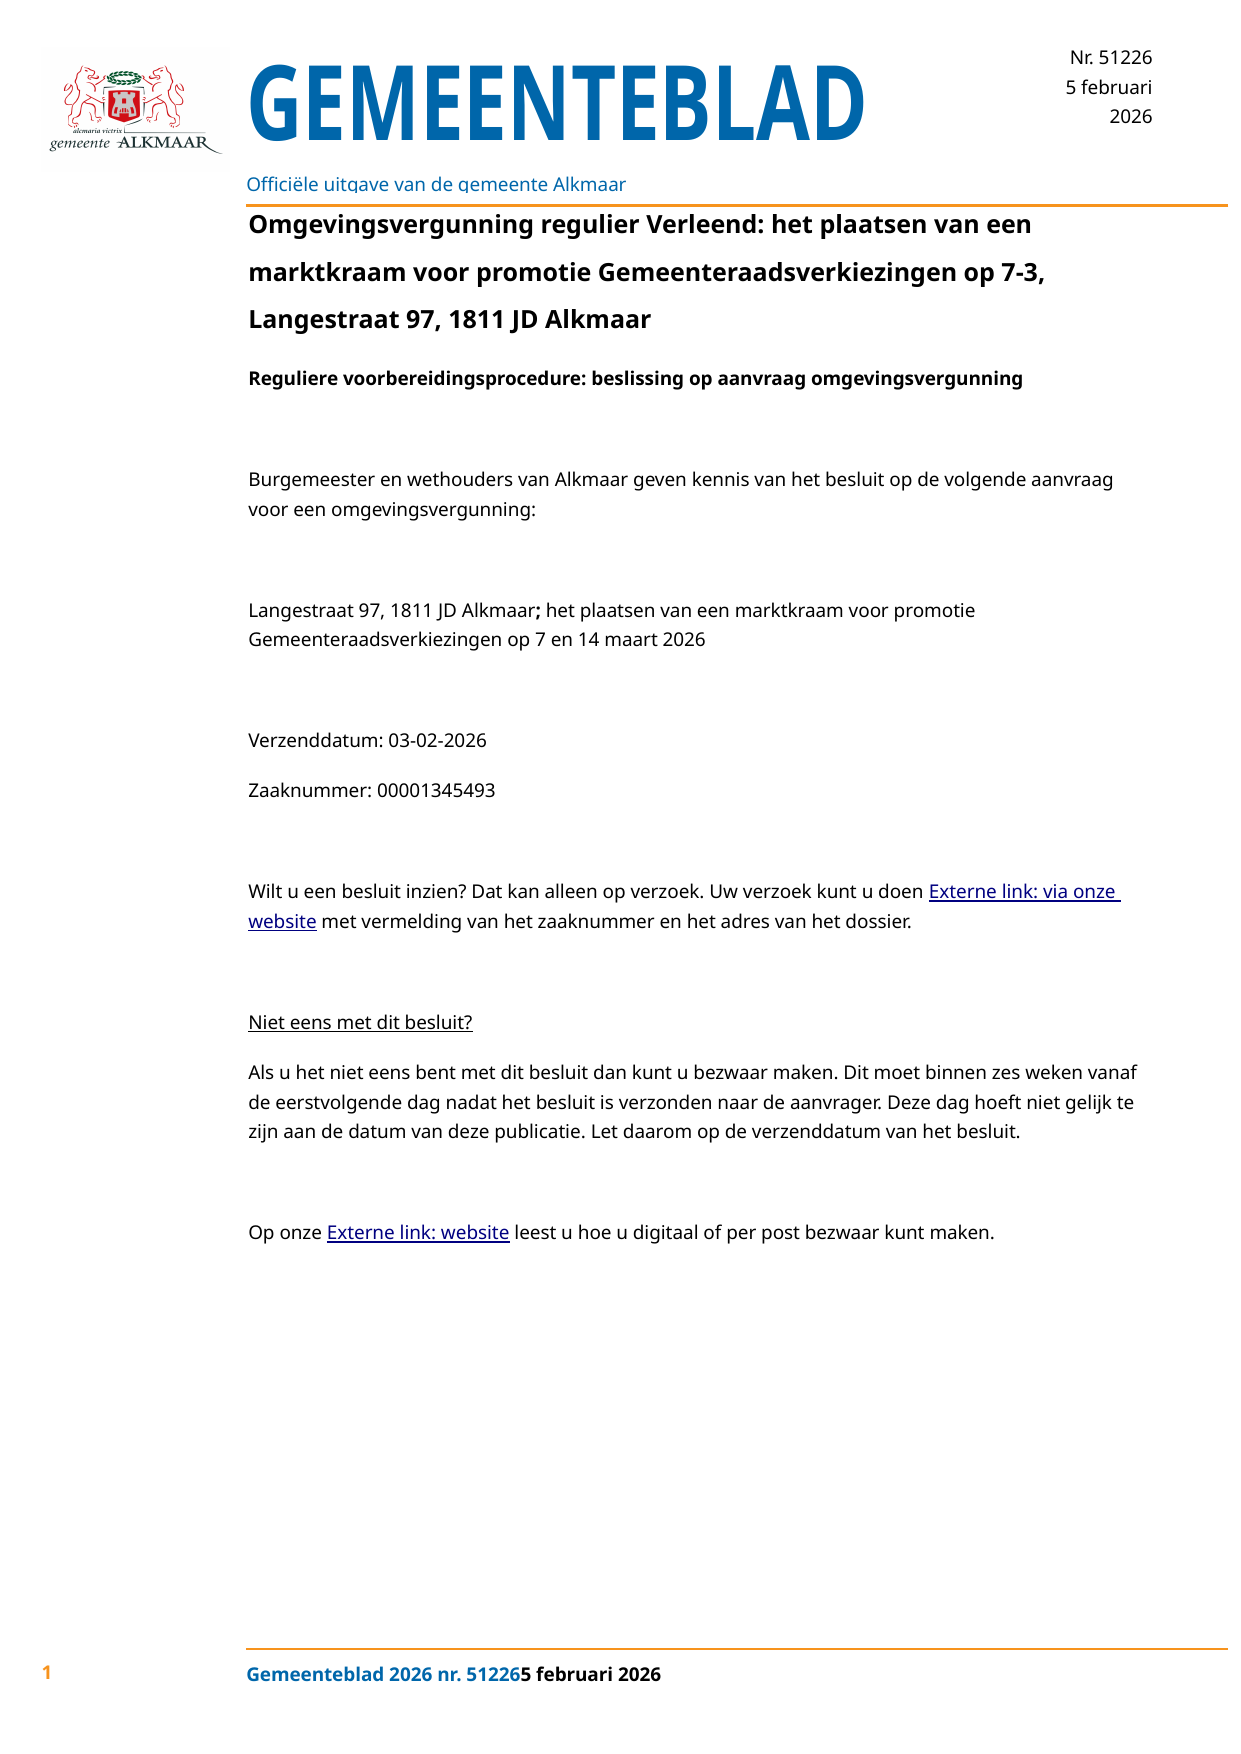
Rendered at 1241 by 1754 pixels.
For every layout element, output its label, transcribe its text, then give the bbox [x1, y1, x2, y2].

text Verzenddatum: 03-02-2026 [248, 727, 1152, 753]
text Zaaknummer: 00001345493 [248, 778, 1152, 803]
text Burgemeester en wethouders van Alkmaar geven kennis van het besluit op de volgende aanvraag voor een omgevingsvergunning: [248, 466, 1152, 522]
text Als u het niet eens bent met dit besluit dan kunt u bezwaar maken. Dit moet binnen zes weken vanaf de eerstvolgende dag nadat het besluit is verzonden naar de aanvrager. Deze dag hoeft niet gelijk te zijn aan de datum van deze publicatie. Let daarom op de verzenddatum van het besluit. [248, 1059, 1152, 1144]
text Omgevingsvergunning regulier Verleend: het plaatsen van een marktkraam voor promotie Gemeenteraadsverkiezingen op 7-3, Langestraat 97, 1811 JD Alkmaar [248, 207, 1152, 336]
picture [41, 47, 231, 172]
text Op onze Externe link: website leest u hoe u digitaal of per post bezwaar kunt maken. [248, 1219, 1152, 1245]
text Reguliere voorbereidingsprocedure: beslissing op aanvraag omgevingsvergunning [248, 366, 1152, 391]
text Wilt u een besluit inzien? Dat kan alleen op verzoek. Uw verzoek kunt u doen Externe link: via onze website met vermelding van het zaaknummer en het adres van het dossier. [248, 878, 1152, 934]
text Langestraat 97, 1811 JD Alkmaar; het plaatsen van een marktkraam voor promotie Gemeenteraadsverkiezingen op 7 en 14 maart 2026 [248, 597, 1152, 652]
text Niet eens met dit besluit? [248, 1009, 1152, 1034]
